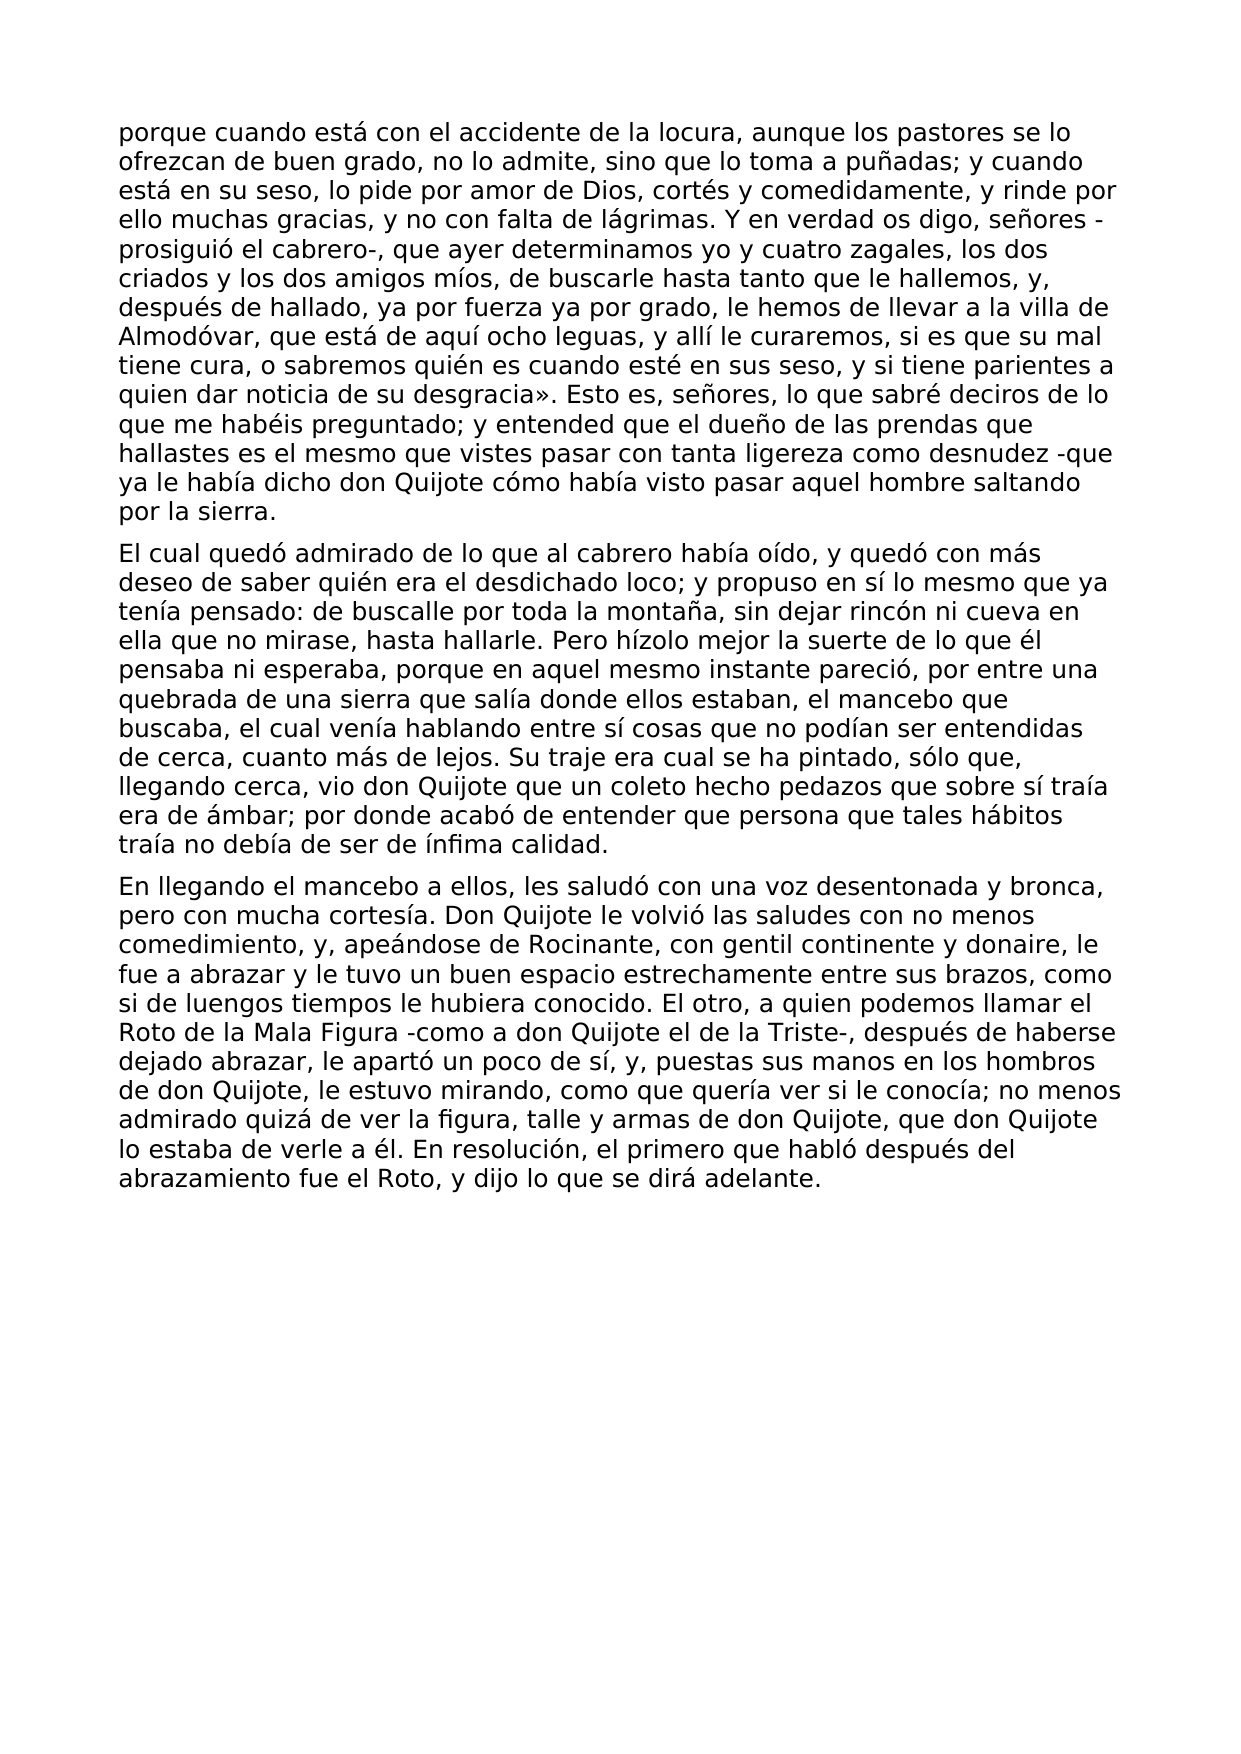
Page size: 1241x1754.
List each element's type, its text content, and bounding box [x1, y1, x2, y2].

text El cual quedó admirado de lo que al cabrero había oído, y quedó con más deseo de saber quién era el desdichado loco; y propuso en sí lo mesmo que ya tenía pensado: de buscalle por toda la montaña, sin dejar rincón ni cueva en ella que no mirase, hasta hallarle. Pero hízolo mejor la suerte de lo que él pensaba ni esperaba, porque en aquel mesmo instante pareció, por entre una quebrada de una sierra que salía donde ellos estaban, el mancebo que buscaba, el cual venía hablando entre sí cosas que no podían ser entendidas de cerca, cuanto más de lejos. Su traje era cual se ha pintado, sólo que, llegando cerca, vio don Quijote que un coleto hecho pedazos que sobre sí traía era de ámbar; por donde acabó de entender que persona que tales hábitos traía no debía de ser de ínfima calidad. [118, 539, 1122, 860]
text porque cuando está con el accidente de la locura, aunque los pastores se lo ofrezcan de buen grado, no lo admite, sino que lo toma a puñadas; y cuando está en su seso, lo pide por amor de Dios, cortés y comedidamente, y rinde por ello muchas gracias, y no con falta de lágrimas. Y en verdad os digo, señores -prosiguió el cabrero-, que ayer determinamos yo y cuatro zagales, los dos criados y los dos amigos míos, de buscarle hasta tanto que le hallemos, y, después de hallado, ya por fuerza ya por grado, le hemos de llevar a la villa de Almodóvar, que está de aquí ocho leguas, y allí le curaremos, si es que su mal tiene cura, o sabremos quién es cuando esté en sus seso, y si tiene parientes a quien dar noticia de su desgracia». Esto es, señores, lo que sabré deciros de lo que me habéis preguntado; y entended que el dueño de las prendas que hallastes es el mesmo que vistes pasar con tanta ligereza como desnudez -que ya le había dicho don Quijote cómo había visto pasar aquel hombre saltando por la sierra. [118, 118, 1122, 526]
text En llegando el mancebo a ellos, les saludó con una voz desentonada y bronca, pero con mucha cortesía. Don Quijote le volvió las saludes con no menos comedimiento, y, apeándose de Rocinante, con gentil continente y donaire, le fue a abrazar y le tuvo un buen espacio estrechamente entre sus brazos, como si de luengos tiempos le hubiera conocido. El otro, a quien podemos llamar el Roto de la Mala Figura -como a don Quijote el de la Triste-, después de haberse dejado abrazar, le apartó un poco de sí, y, puestas sus manos en los hombros de don Quijote, le estuvo mirando, como que quería ver si le conocía; no menos admirado quizá de ver la figura, talle y armas de don Quijote, que don Quijote lo estaba de verle a él. En resolución, el primero que habló después del abrazamiento fue el Roto, y dijo lo que se dirá adelante. [118, 872, 1122, 1193]
